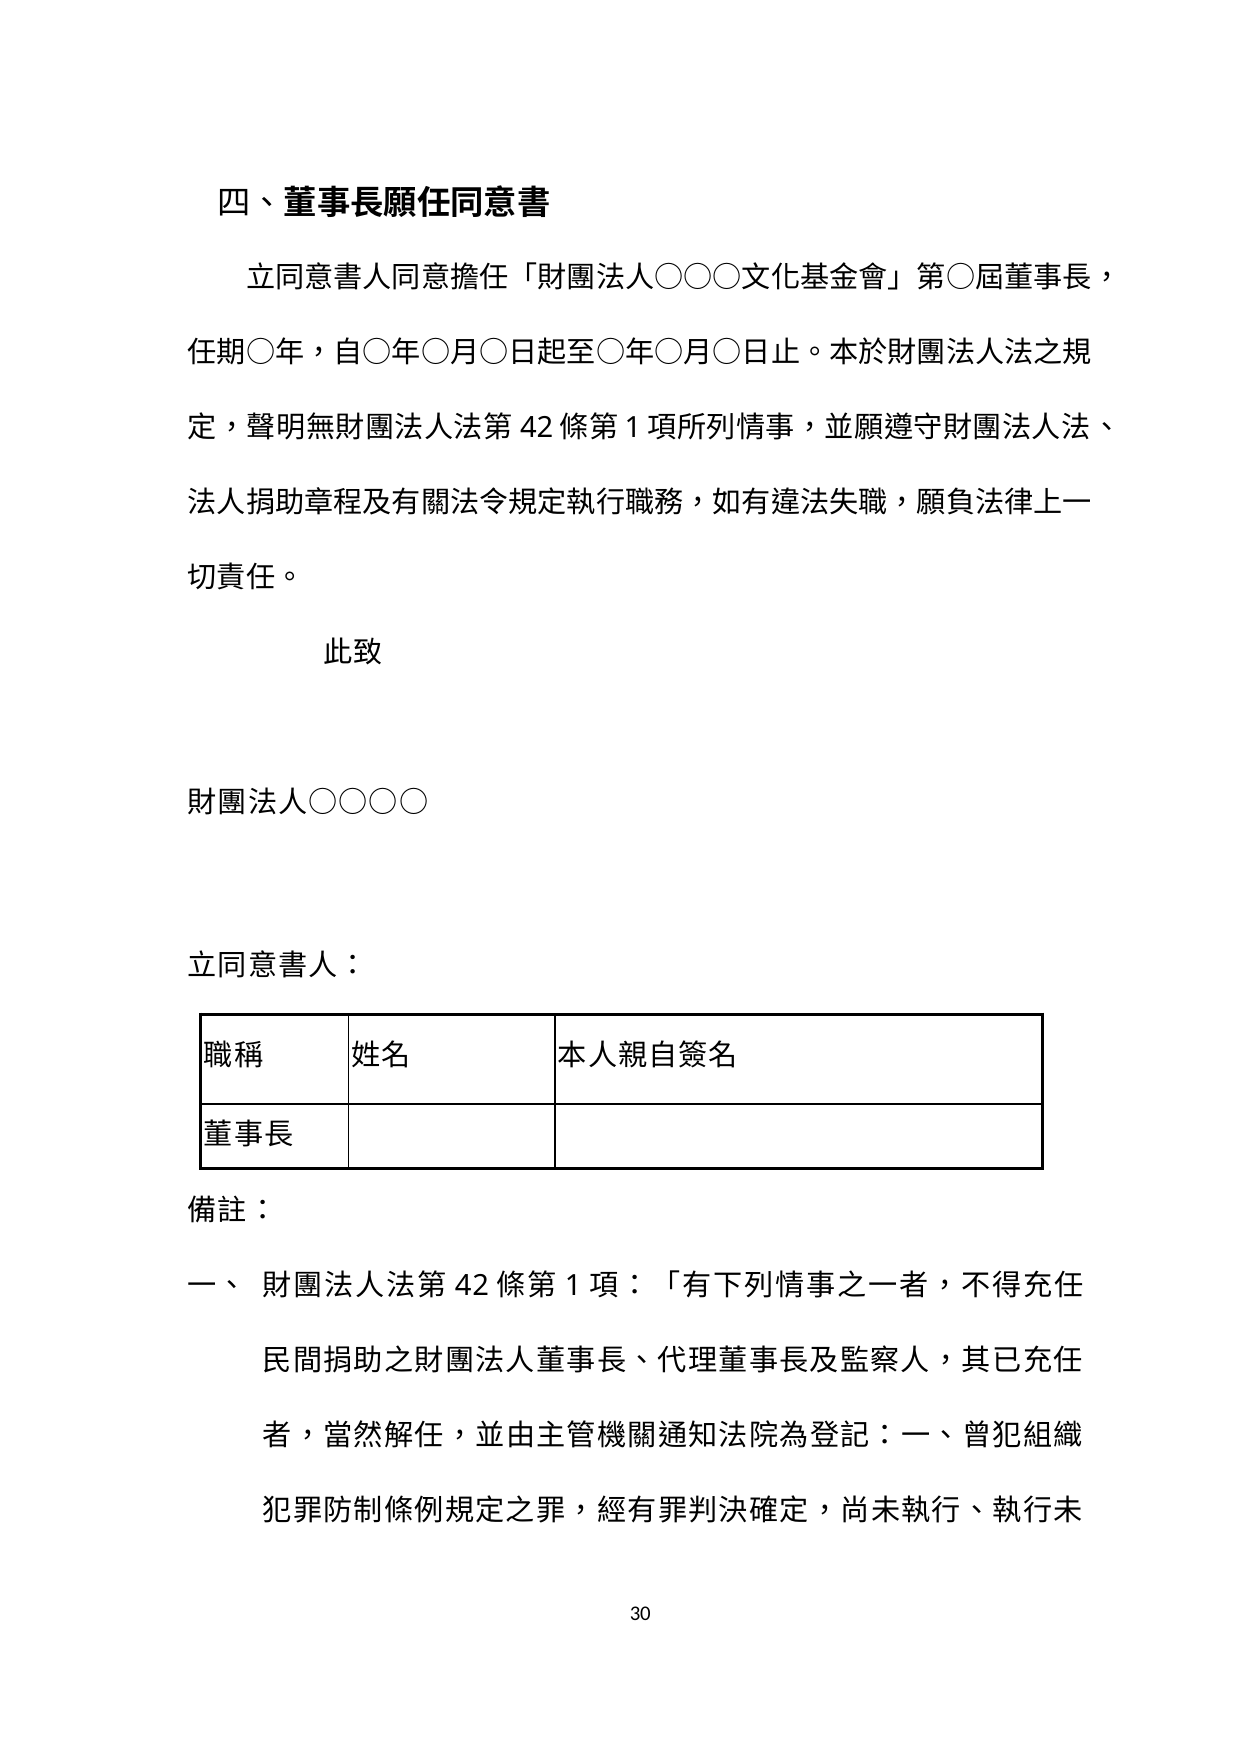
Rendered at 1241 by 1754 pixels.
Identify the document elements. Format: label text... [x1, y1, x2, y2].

text 立同意書人同意擔任「財團法人○○○文化基金會」第○屆董事長，任期○年，自○年○月○日起至○年○月○日止。本於財團法人法之規定，聲明無財團法人法第42條第1項所列情事，並願遵守財團法人法、法人捐助章程及有關法令規定執行職務，如有違法失職，願負法律上一切責任。 [187, 237, 1093, 612]
table_cell 董事長 [202, 1105, 348, 1167]
text 立同意書人： [187, 925, 1093, 1000]
text 此致 [187, 612, 1093, 687]
table_header 職稱 [202, 1016, 348, 1103]
table_header 本人親自簽名 [556, 1016, 1041, 1103]
text 備註： [187, 1170, 1054, 1245]
table_cell [556, 1105, 1041, 1167]
subtitle 董事長願任同意書 [202, 162, 1093, 237]
list 財團法人法第42條第1項：「有下列情事之一者，不得充任民間捐助之財團法人董事長、代理董事長及監察人，其已充任者，當然解任，並由主管機關通知法院為登記：一、曾犯組織犯罪防制條例規定之罪，經有罪判決確定，尚未執行、執行未畢、執行完畢或赦免後未滿二年。但受緩刑宣告者，不在此限。二、曾犯詐欺、背信、侵占或貪污罪，經判處有期徒刑一年以上之刑確定，尚未執行、執行未畢、執行完畢或赦免後未滿二年。但受緩刑宣告者，不在此限。三、使用票據經拒絕往來尚未期滿。四、受破產宣告或依消費者債務清理條例經裁定開始清算程序，尚未復權。五、受監護或輔助宣告，尚未撤銷。」 [187, 1245, 1084, 1545]
text 財團法人○○○○ [187, 762, 1093, 837]
table_header 姓名 [349, 1016, 554, 1103]
table_cell [349, 1105, 554, 1167]
